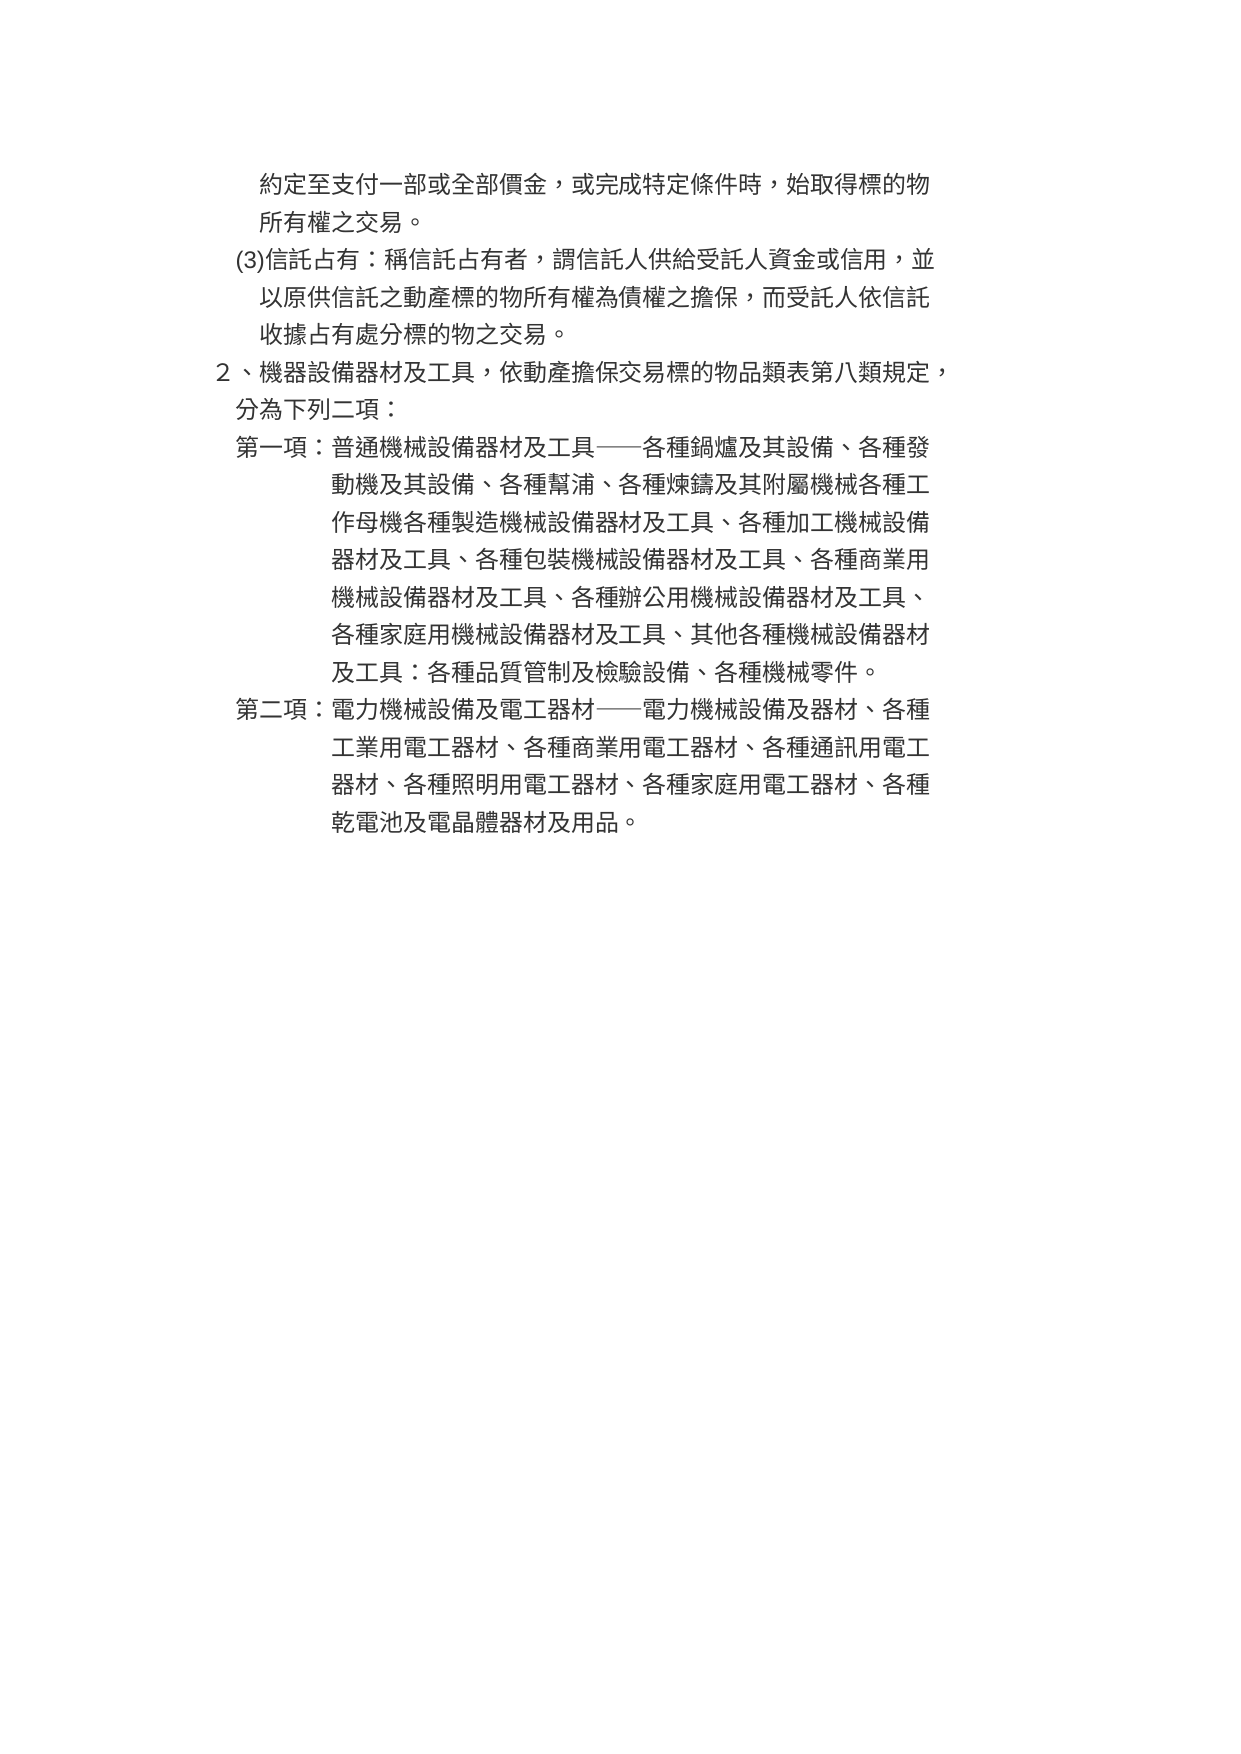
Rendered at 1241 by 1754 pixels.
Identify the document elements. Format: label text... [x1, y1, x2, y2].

text 約定至支付一部或全部價金，或完成特定條件時，始取得標的物 所有權之交易。 (3)信託占有：稱信託占有者，謂信託人供給受託人資金或信用，並 以原供信託之動產標的物所有權為債權之擔保，而受託人依信託 收據占有處分標的物之交易。 ２、機器設備器材及工具，依動產擔保交易標的物品類表第八類規定， 分為下列二項： 第一項：普通機械設備器材及工具——各種鍋爐及其設備、各種發 動機及其設備、各種幫浦、各種煉鑄及其附屬機械各種工 作母機各種製造機械設備器材及工具、各種加工機械設備 器材及工具、各種包裝機械設備器材及工具、各種商業用 機械設備器材及工具、各種辦公用機械設備器材及工具、 各種家庭用機械設備器材及工具、其他各種機械設備器材 及工具：各種品質管制及檢驗設備、各種機械零件。 第二項：電力機械設備及電工器材——電力機械設備及器材、各種 工業用電工器材、各種商業用電工器材、各種通訊用電工 器材、各種照明用電工器材、各種家庭用電工器材、各種 乾電池及電晶體器材及用品。 [187, 164, 1053, 839]
